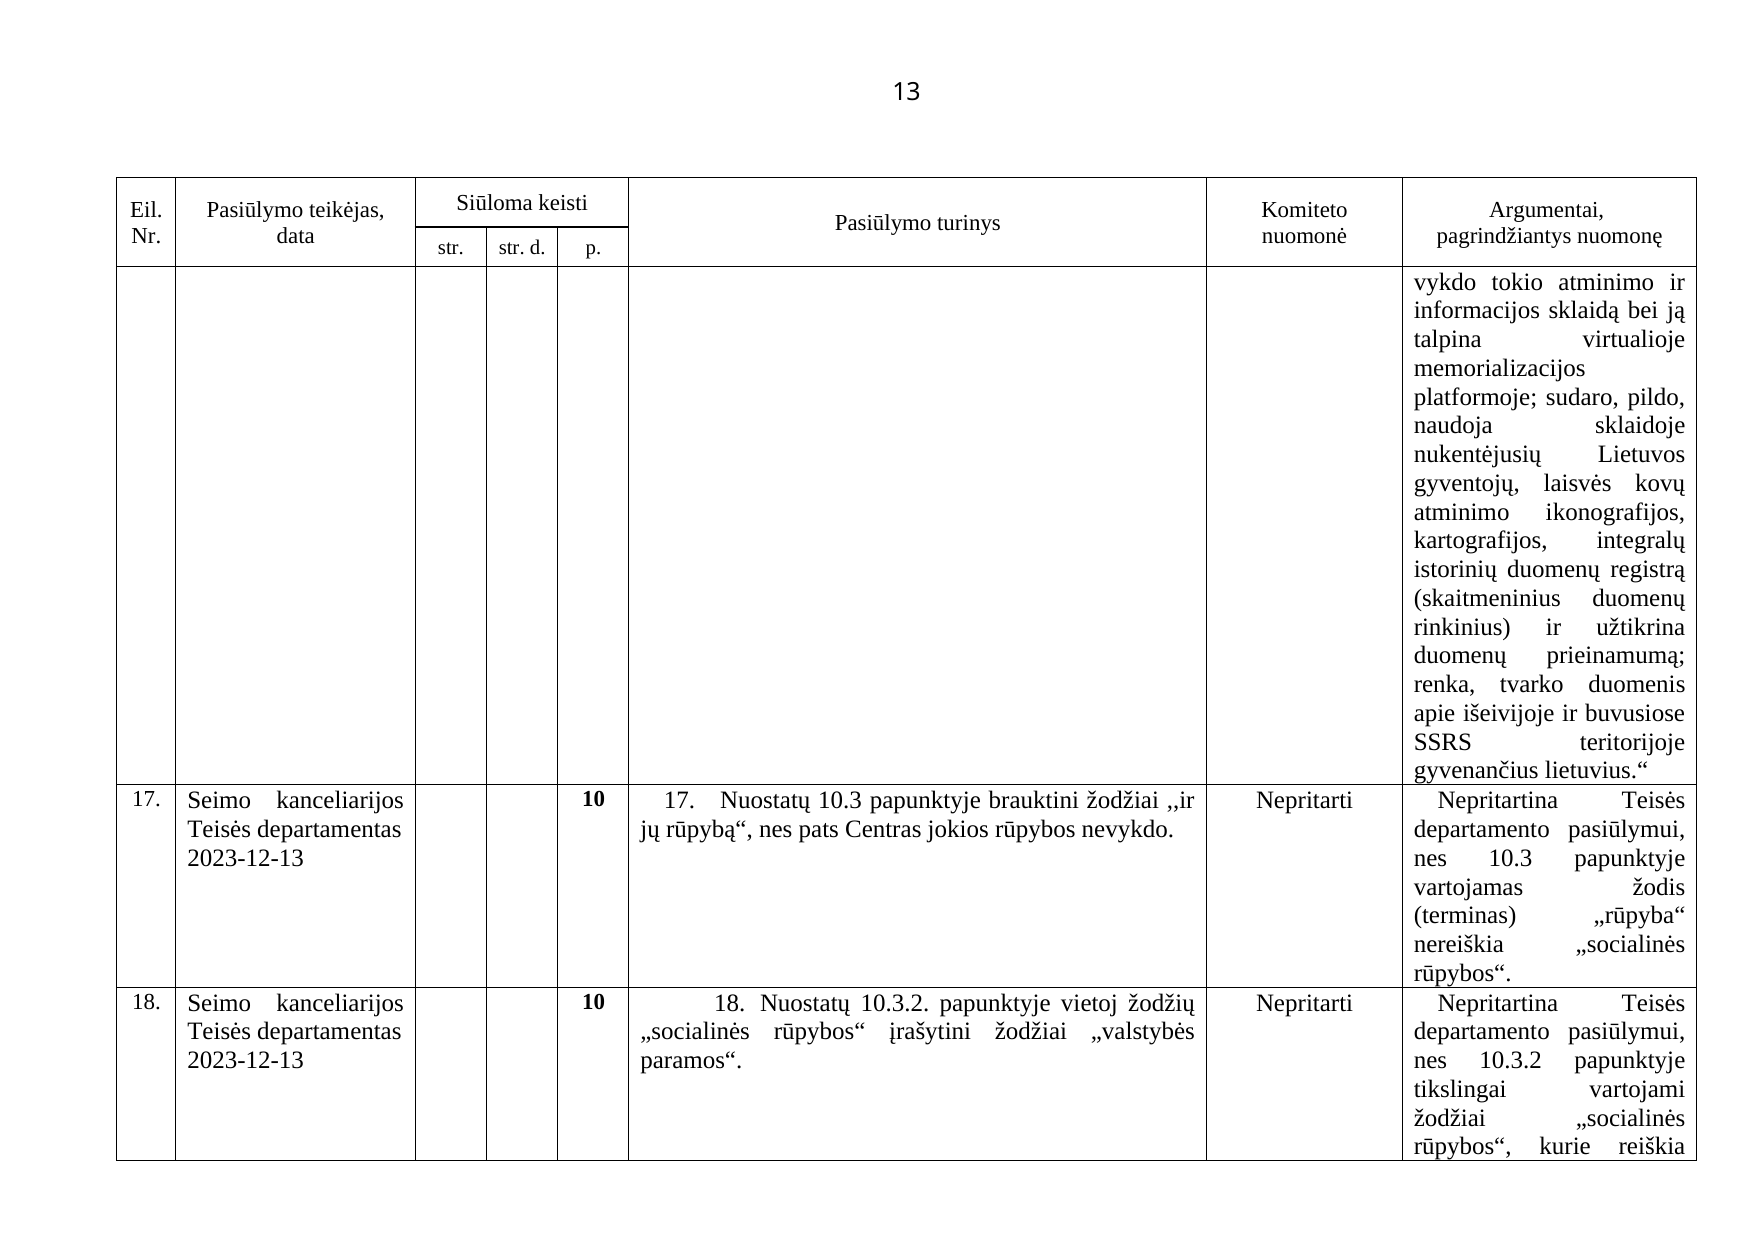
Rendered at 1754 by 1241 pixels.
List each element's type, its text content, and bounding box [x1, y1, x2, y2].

table_cell Nepritarti [1207, 785, 1402, 987]
table_cell p. [558, 228, 628, 266]
table_cell 18. [117, 988, 175, 1160]
table_header Siūloma keisti [416, 178, 628, 226]
table_cell 10 [558, 988, 628, 1160]
table_cell Nepritartina Teisės departamento pasiūlymui, nes 10.3 papunktyje vartojamas žodis (terminas) „rūpyba“ nereiškia „socialinės rūpybos“. [1403, 785, 1696, 987]
table_cell [487, 785, 557, 987]
table_cell Nepritarti [1207, 988, 1402, 1160]
table_cell [1207, 267, 1402, 784]
table_header Eil. Nr. [117, 178, 175, 266]
table_cell [487, 988, 557, 1160]
table_cell 18. Nuostatų 10.3.2. papunktyje vietoj žodžių „socialinės rūpybos“ įrašytini žodžiai „valstybės paramos“. [629, 988, 1206, 1160]
table_cell Nepritartina Teisės departamento pasiūlymui, nes 10.3.2 papunktyje tikslingai vartojami žodžiai „socialinės rūpybos“, kurie reiškia [1403, 988, 1696, 1160]
table_cell [176, 267, 415, 784]
table_cell Seimo kanceliarijos Teisės departamentas 2023-12-13 [176, 785, 415, 987]
table_cell 10 [558, 785, 628, 987]
table_header Argumentai, pagrindžiantys nuomonę [1403, 178, 1696, 266]
table_cell [416, 988, 486, 1160]
table_cell [558, 267, 628, 784]
table_cell 17. [117, 785, 175, 987]
table_header Pasiūlymo turinys [629, 178, 1206, 266]
table_cell Seimo kanceliarijos Teisės departamentas 2023-12-13 [176, 988, 415, 1160]
table_cell [629, 267, 1206, 784]
table_cell str. [416, 228, 486, 266]
table_cell [487, 267, 557, 784]
table_header Komiteto nuomonė [1207, 178, 1402, 266]
table_cell str. d. [487, 228, 557, 266]
table_cell [416, 785, 486, 987]
table_cell [416, 267, 486, 784]
table_header Pasiūlymo teikėjas, data [176, 178, 415, 266]
table_cell [117, 267, 175, 784]
table_cell 17. Nuostatų 10.3 papunktyje brauktini žodžiai ,,ir jų rūpybą“, nes pats Centras jokios rūpybos nevykdo. [629, 785, 1206, 987]
table_cell vykdo tokio atminimo ir informacijos sklaidą bei ją talpina virtualioje memorializacijos platformoje; sudaro, pildo, naudoja sklaidoje nukentėjusių Lietuvos gyventojų, laisvės kovų atminimo ikonografijos, kartografijos, integralų istorinių duomenų registrą (skaitmeninius duomenų rinkinius) ir užtikrina duomenų prieinamumą; renka, tvarko duomenis apie išeivijoje ir buvusiose SSRS teritorijoje gyvenančius lietuvius.“ [1403, 267, 1696, 784]
